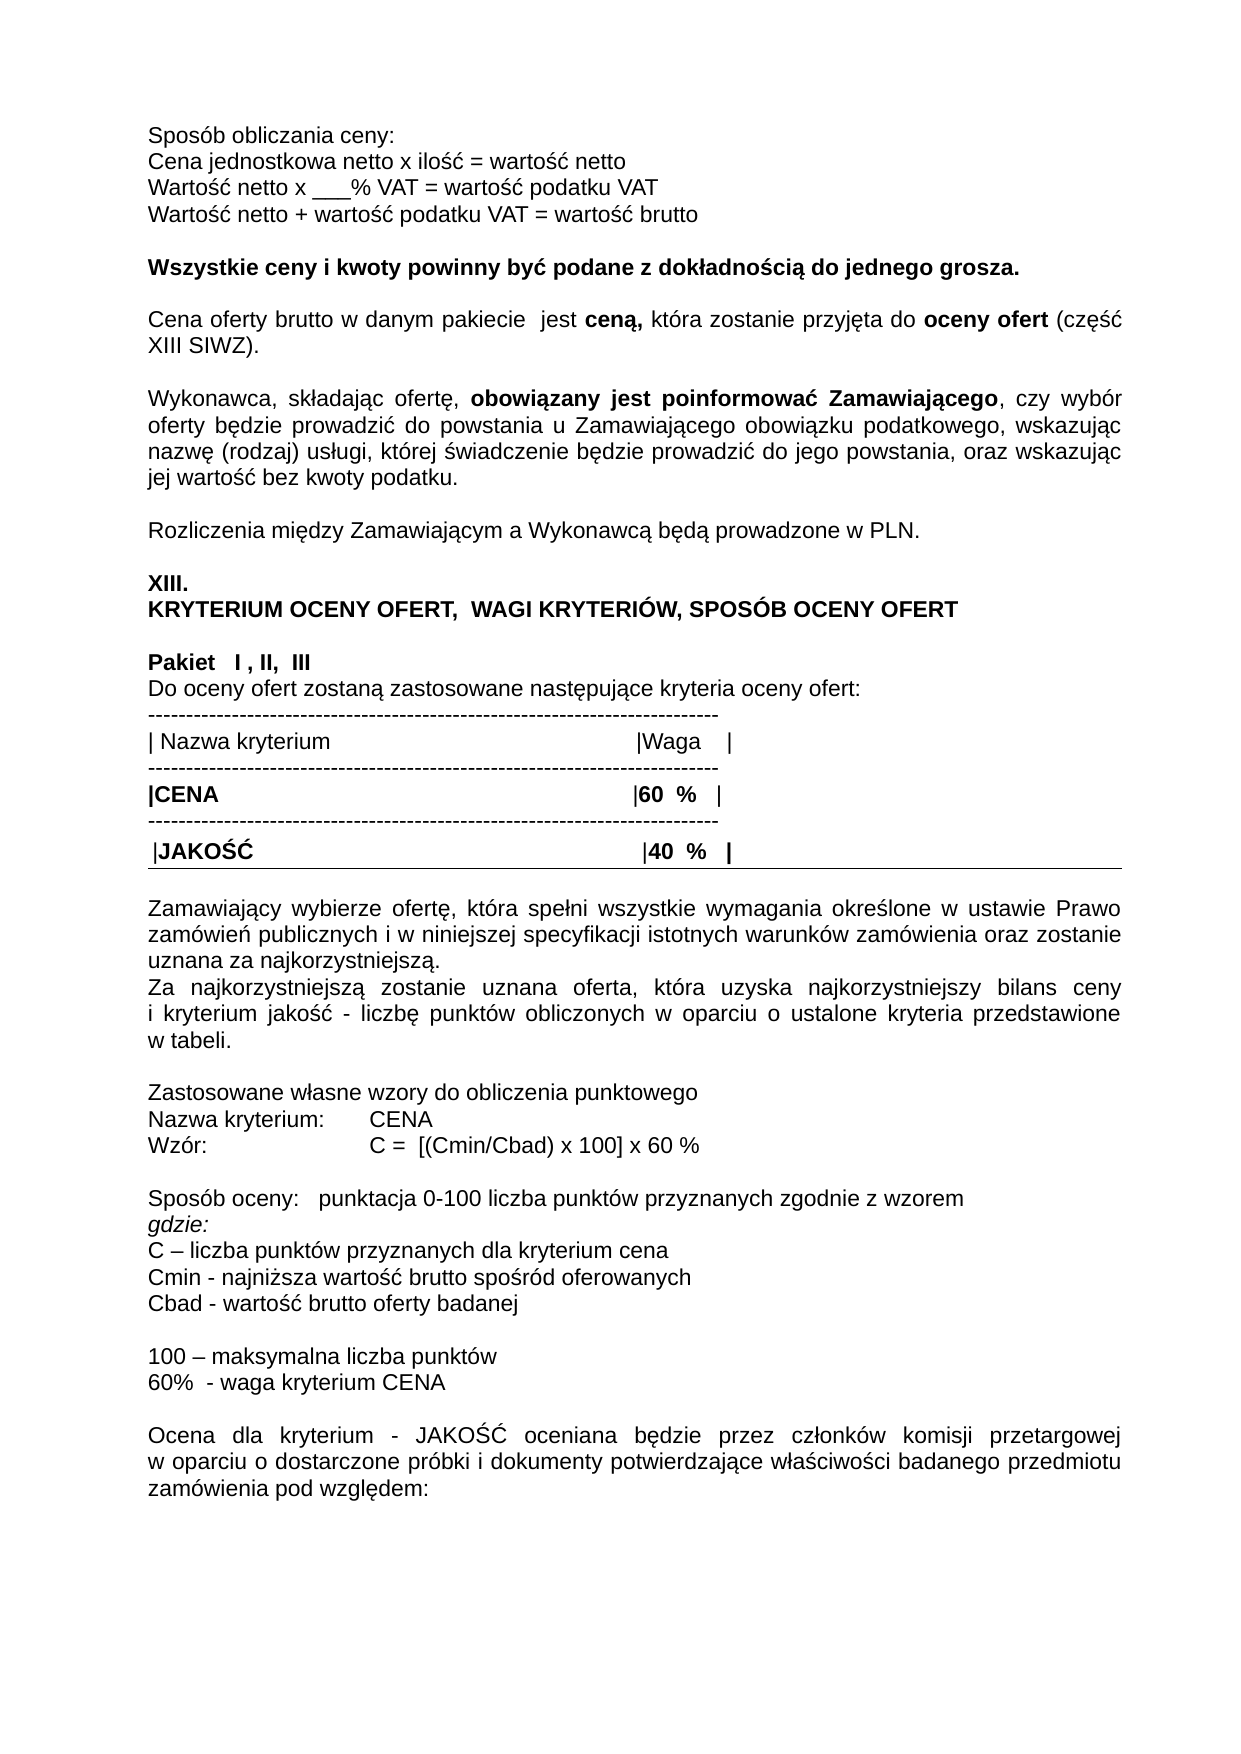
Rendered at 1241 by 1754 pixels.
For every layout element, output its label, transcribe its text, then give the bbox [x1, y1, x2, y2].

text |JAKOŚĆ |40 % | [148, 833, 1122, 868]
text Wszystkie ceny i kwoty powinny być podane z dokładnością do jednego grosza. [148, 253, 1122, 280]
text Sposób oceny: punktacja 0-100 liczba punktów przyznanych zgodnie z wzorem gdzie: C – liczba punktów przyznanych dla kryterium cena Cmin - najniższa wartość brutto spośród oferowanych Cbad - wartość brutto oferty badanej [148, 1185, 1122, 1316]
text Cena oferty brutto w danym pakiecie jest ceną, która zostanie przyjęta do oceny ofert (część XIII SIWZ). [148, 306, 1122, 359]
text KRYTERIUM OCENY OFERT, WAGI KRYTERIÓW, SPOSÓB OCENY OFERT [148, 596, 1122, 622]
text Zamawiający wybierze ofertę, która spełni wszystkie wymagania określone w ustawie Prawo zamówień publicznych i w niniejszej specyfikacji istotnych warunków zamówienia oraz zostanie uznana za najkorzystniejszą. [148, 895, 1122, 974]
text Pakiet I , II, III [148, 649, 1122, 675]
text Ocena dla kryterium - JAKOŚĆ oceniana będzie przez członków komisji przetargowej w oparciu o dostarczone próbki i dokumenty potwierdzające właściwości badanego przedmiotu zamówienia pod względem: [148, 1422, 1122, 1501]
text 100 – maksymalna liczba punktów [148, 1343, 1122, 1369]
text Do oceny ofert zostaną zastosowane następujące kryteria oceny ofert: [148, 675, 1122, 701]
text 60% - waga kryterium CENA [148, 1369, 1122, 1396]
text Cena jednostkowa netto x ilość = wartość netto [148, 148, 1122, 174]
text Sposób obliczania ceny: [148, 122, 1122, 148]
text | Nazwa kryterium |Waga | [148, 728, 1122, 754]
text XIII. [148, 570, 1122, 596]
text Wykonawca, składając ofertę, obowiązany jest poinformować Zamawiającego, czy wybór oferty będzie prowadzić do powstania u Zamawiającego obowiązku podatkowego, wskazując nazwę (rodzaj) usługi, której świadczenie będzie prowadzić do jego powstania, oraz wskazując jej wartość bez kwoty podatku. [148, 385, 1122, 491]
text Wartość netto x ___% VAT = wartość podatku VAT [148, 174, 1122, 201]
text Wartość netto + wartość podatku VAT = wartość brutto [148, 201, 1122, 227]
text --------------------------------------------------------------------------- [148, 701, 1122, 728]
text --------------------------------------------------------------------------- [148, 807, 1122, 833]
text --------------------------------------------------------------------------- [148, 754, 1122, 781]
text Nazwa kryterium: CENA Wzór: C = [(Cmin/Cbad) x 100] x 60 % [148, 1106, 1122, 1158]
text |CENA |60 % | [148, 781, 1122, 807]
text Za najkorzystniejszą zostanie uznana oferta, która uzyska najkorzystniejszy bilans ceny i kryterium jakość - liczbę punktów obliczonych w oparciu o ustalone kryteria przedstawione w tabeli. [148, 974, 1122, 1053]
text Zastosowane własne wzory do obliczenia punktowego [148, 1079, 1122, 1106]
text Rozliczenia między Zamawiającym a Wykonawcą będą prowadzone w PLN. [148, 517, 1122, 543]
